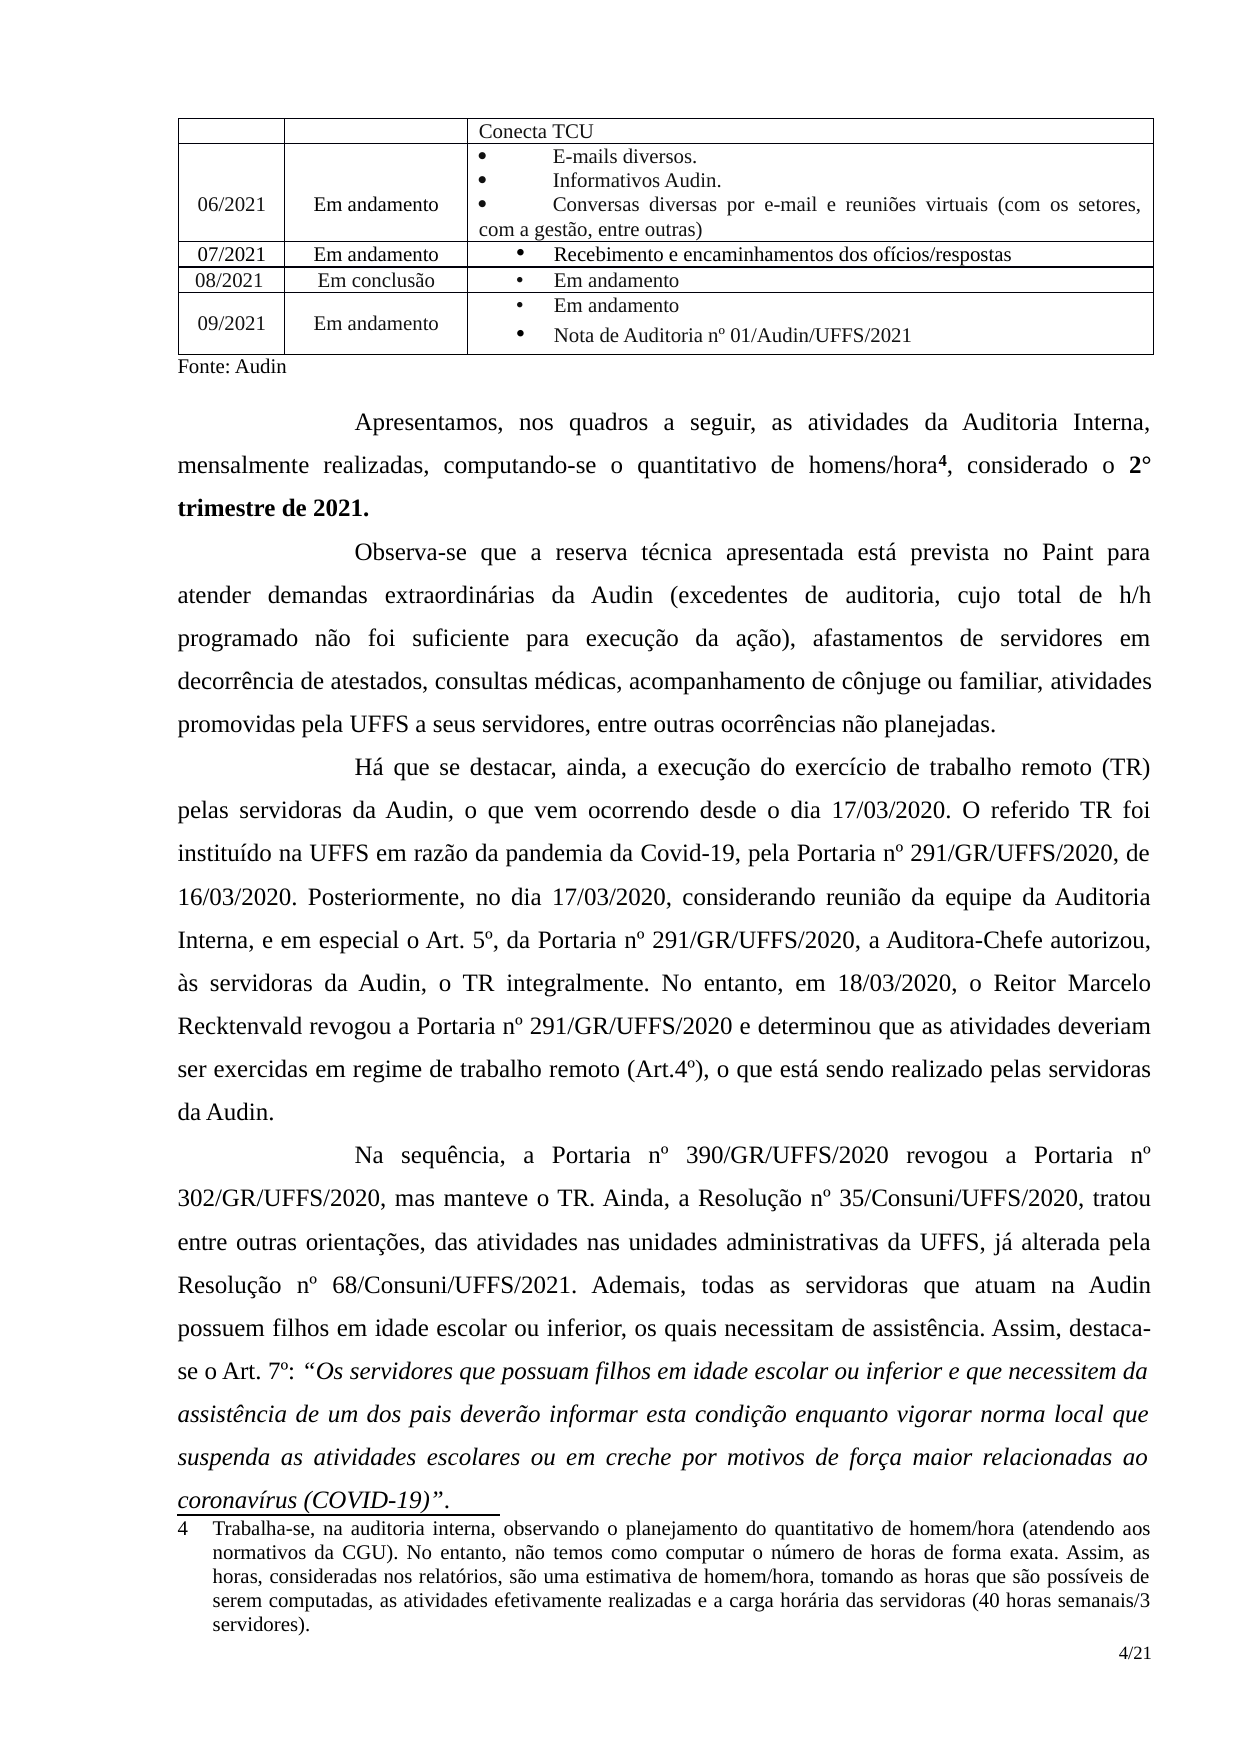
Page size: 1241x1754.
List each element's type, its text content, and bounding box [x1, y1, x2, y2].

table_cell [285, 119, 467, 143]
text Na sequência, a Portaria nº 390/GR/UFFS/2020 revogou a Portaria nº 302/GR/UFFS/2020, mas manteve o TR. Ainda, a Resolução nº 35/Consuni/UFFS/2020, tratou entre outras orientações, das atividades nas unidades administrativas da UFFS, já alterada pela Resolução nº 68/Consuni/UFFS/2021. Ademais, todas as servidoras que atuam na Audin possuem filhos em idade escolar ou inferior, os quais necessitam de assistência. Assim, destaca-se o Art. 7º: “Os servidores que possuam filhos em idade escolar ou inferior e que necessitem da assistência de um dos pais deverão informar esta condição enquanto vigorar norma local que suspenda as atividades escolares ou em creche por motivos de força maior relacionadas ao coronavírus (COVID-19)”. [177, 1140, 1152, 1514]
table_cell Recebimento e encaminhamentos dos ofícios/respostas [468, 242, 1153, 266]
text Fonte: Audin [177, 354, 1152, 378]
table_cell Em andamento [468, 268, 1153, 292]
text Apresentamos, nos quadros a seguir, as atividades da Auditoria Interna, mensalmente realizadas, computando-se o quantitativo de homens/hora, considerado o 2° trimestre de 2021. [177, 407, 1152, 522]
table_cell Conecta TCU [468, 119, 1153, 143]
table_cell 08/2021 [179, 268, 284, 292]
table_cell Em andamento [285, 144, 467, 241]
table_cell Em conclusão [285, 268, 467, 292]
table_cell E-mails diversos. Informativos Audin. Conversas diversas por e-mail e reuniões virtuais (com os setores, com a gestão, entre outras) [468, 144, 1153, 241]
table_cell 06/2021 [179, 144, 284, 241]
table_cell [179, 119, 284, 143]
table_cell Em andamento Nota de Auditoria nº 01/Audin/UFFS/2021 [468, 293, 1153, 353]
table_cell Em andamento [285, 242, 467, 266]
table_cell Em andamento [285, 293, 467, 353]
text Trabalha-se, na auditoria interna, observando o planejamento do quantitativo de homem/hora (atendendo aos normativos da CGU). No entanto, não temos como computar o número de horas de forma exata. Assim, as horas, consideradas nos relatórios, são uma estimativa de homem/hora, tomando as horas que são possíveis de serem computadas, as atividades efetivamente realizadas e a carga horária das servidoras (40 horas semanais/3 servidores). [177, 1516, 1152, 1636]
text Observa-se que a reserva técnica apresentada está prevista no Paint para atender demandas extraordinárias da Audin (excedentes de auditoria, cujo total de h/h programado não foi suficiente para execução da ação), afastamentos de servidores em decorrência de atestados, consultas médicas, acompanhamento de cônjuge ou familiar, atividades promovidas pela UFFS a seus servidores, entre outras ocorrências não planejadas. [177, 537, 1152, 738]
table_cell 07/2021 [179, 242, 284, 266]
text Há que se destacar, ainda, a execução do exercício de trabalho remoto (TR) pelas servidoras da Audin, o que vem ocorrendo desde o dia 17/03/2020. O referido TR foi instituído na UFFS em razão da pandemia da Covid-19, pela Portaria nº 291/GR/UFFS/2020, de 16/03/2020. Posteriormente, no dia 17/03/2020, considerando reunião da equipe da Auditoria Interna, e em especial o Art. 5º, da Portaria nº 291/GR/UFFS/2020, a Auditora-Chefe autorizou, às servidoras da Audin, o TR integralmente. No entanto, em 18/03/2020, o Reitor Marcelo Recktenvald revogou a Portaria nº 291/GR/UFFS/2020 e determinou que as atividades deveriam ser exercidas em regime de trabalho remoto (Art.4º), o que está sendo realizado pelas servidoras da Audin. [177, 752, 1152, 1126]
table_cell 09/2021 [179, 293, 284, 353]
